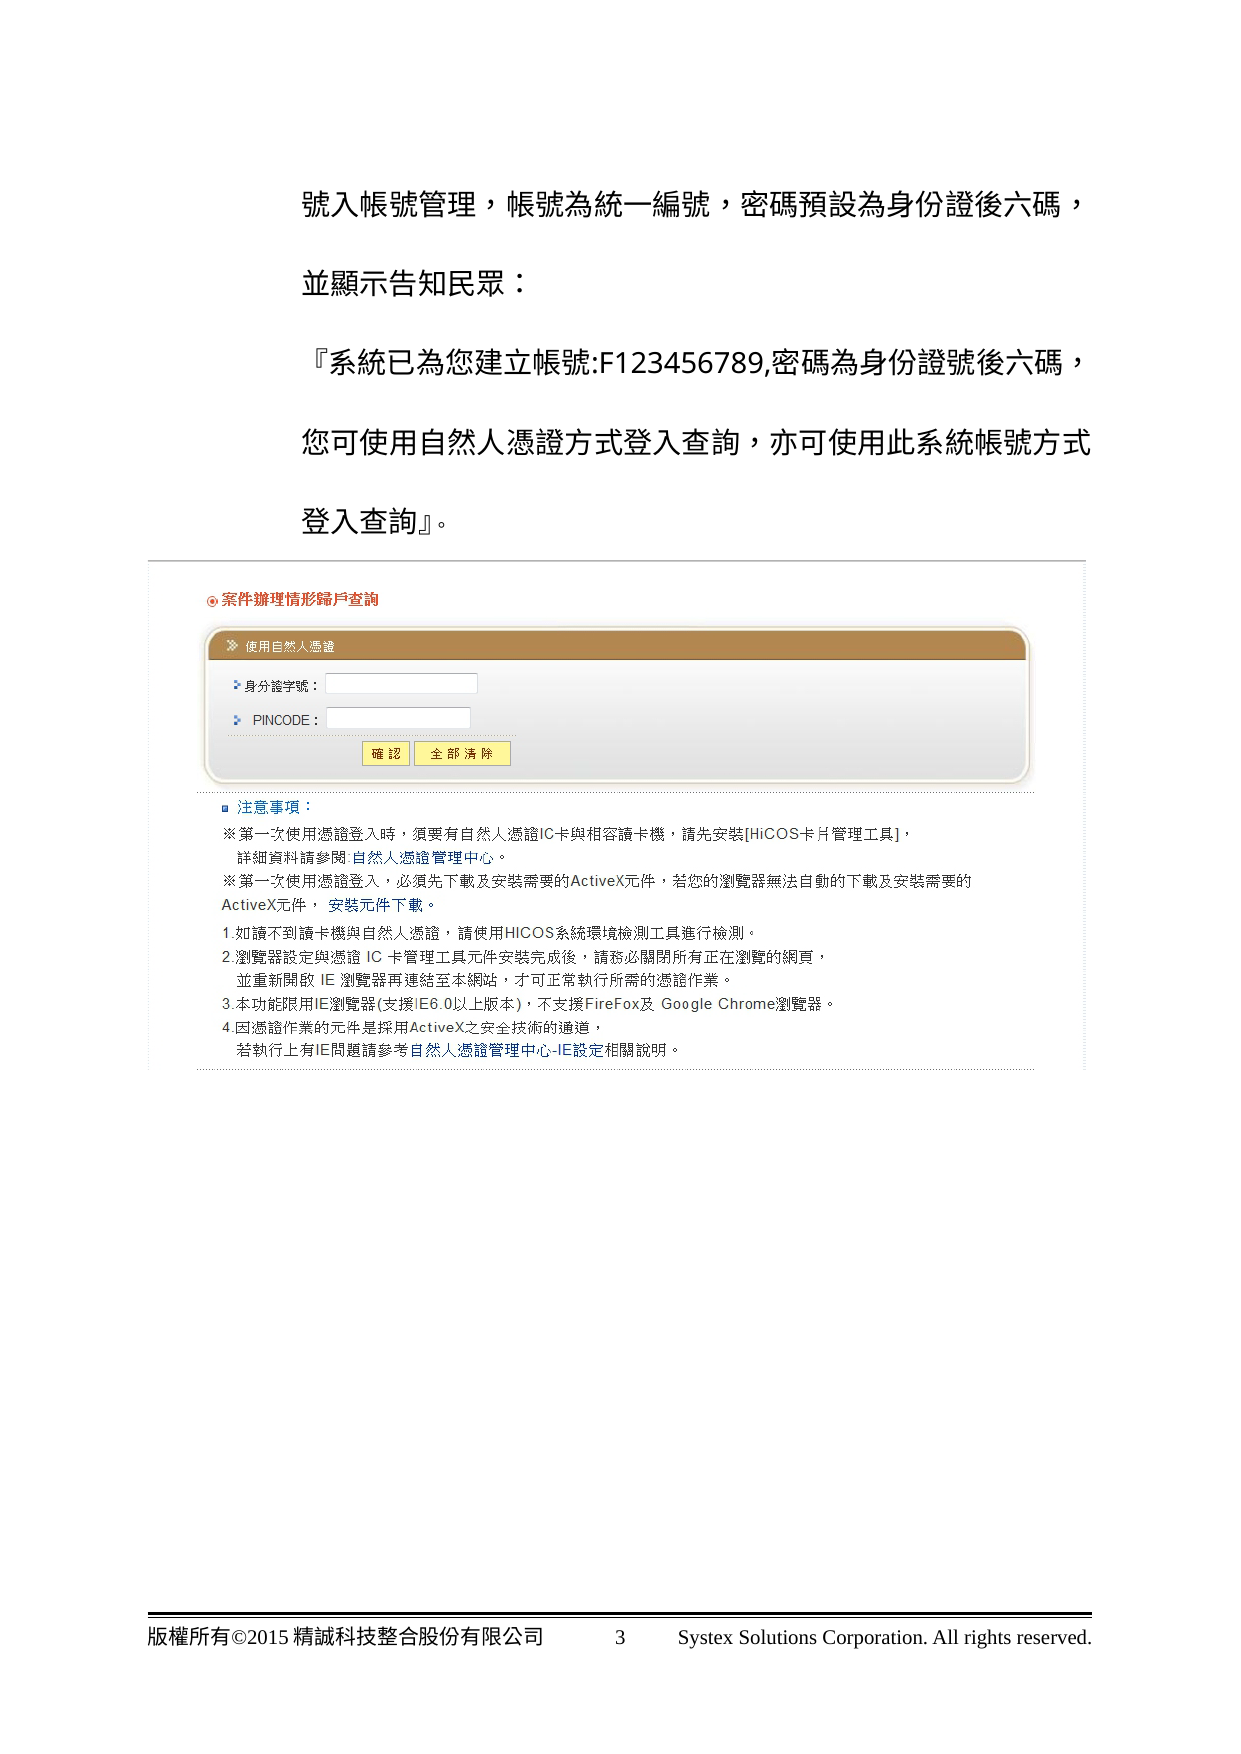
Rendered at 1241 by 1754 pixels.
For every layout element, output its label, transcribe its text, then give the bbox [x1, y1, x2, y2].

text 『系統已為您建立帳號:F123456789,密碼為身份證號後六碼，您可使用自然人憑證方式登入查詢，亦可使用此系統帳號方式登入查詢』。 [301, 321, 1092, 559]
list 號入帳號管理，帳號為統一編號，密碼預設為身份證後六碼，並顯示告知民眾： [251, 163, 1092, 321]
picture [147, 559, 1089, 1089]
